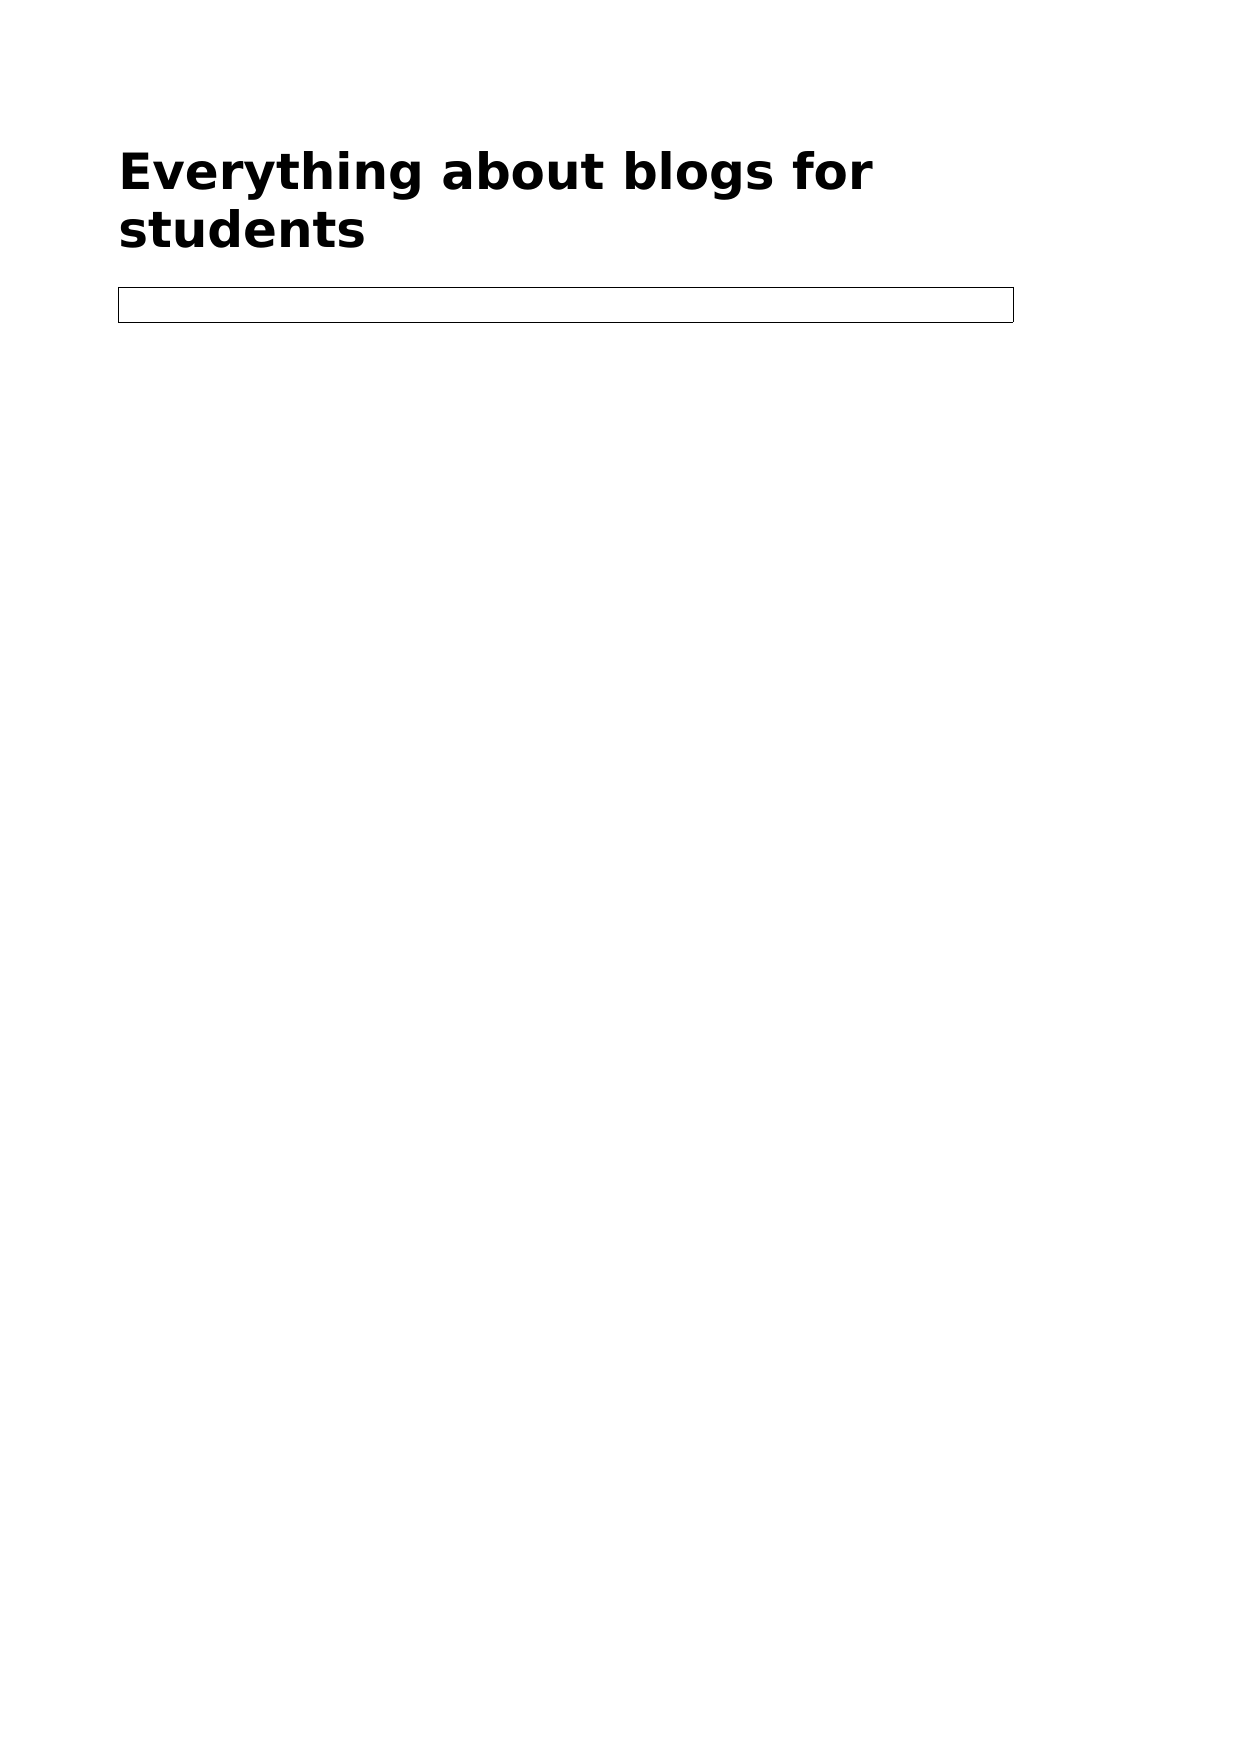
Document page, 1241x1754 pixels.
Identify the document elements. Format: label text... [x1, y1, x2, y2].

subtitle Everything about blogs for students [118, 143, 1122, 259]
table_header [119, 288, 1013, 322]
